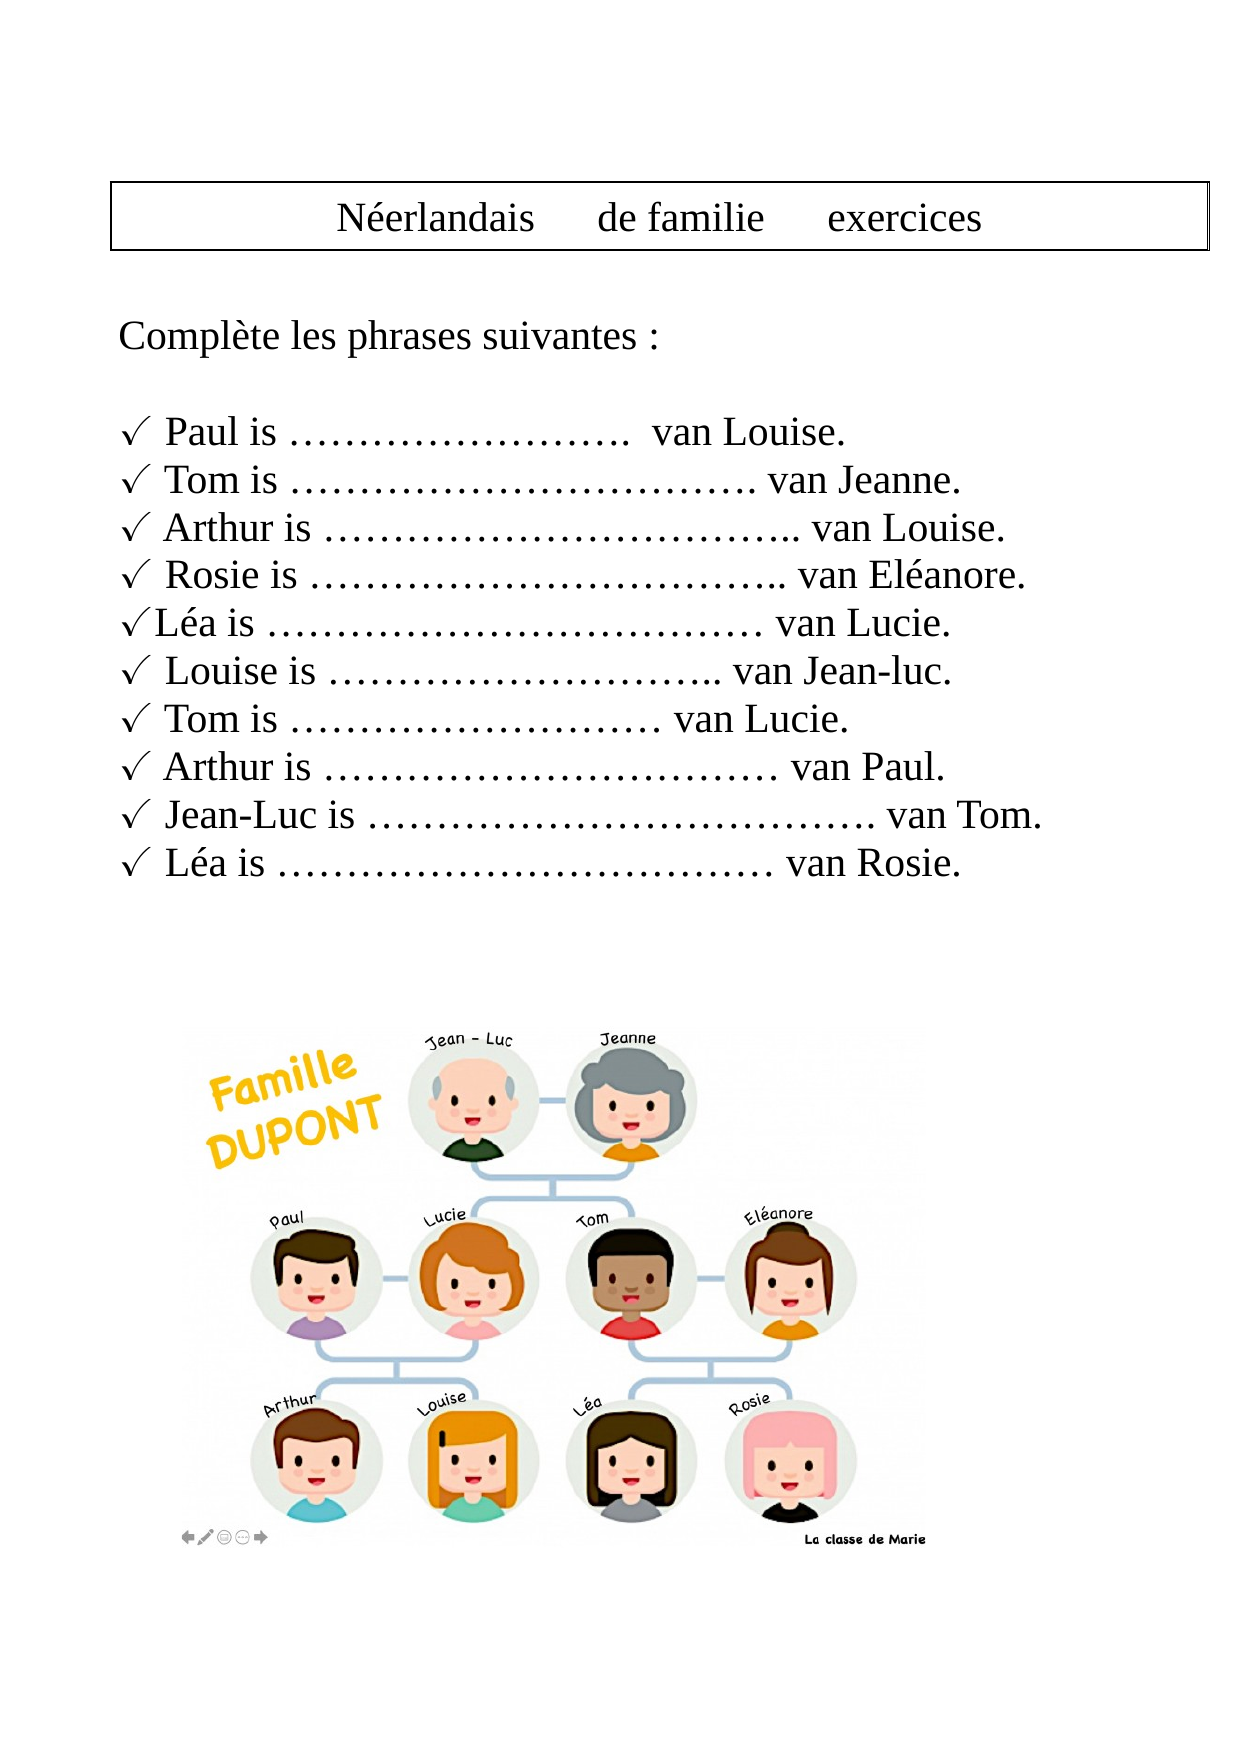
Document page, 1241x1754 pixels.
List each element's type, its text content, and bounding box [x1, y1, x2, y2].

text ✓ Tom is ……………………………. van Jeanne. [118, 454, 1122, 502]
text ✓ Louise is ……………………….. van Jean-luc. [118, 646, 1122, 694]
text ✓Léa is ……………………………… van Lucie. [118, 598, 1122, 646]
text ✓ Tom is ……………………… van Lucie. [118, 694, 1122, 742]
text ✓ Rosie is …………………………….. van Eléanore. [118, 550, 1122, 598]
text ✓ Léa is ……………………………… van Rosie. [118, 837, 1122, 885]
text Complète les phrases suivantes : [118, 310, 1122, 358]
text ✓ Arthur is …………………………….. van Louise. [118, 502, 1122, 550]
picture [181, 915, 926, 1659]
text ✓ Paul is ……………………. van Louise. [118, 406, 1122, 454]
text ✓ Arthur is …………………………… van Paul. [118, 742, 1122, 789]
text Néerlandais de familie exercices [120, 192, 1198, 240]
text ✓ Jean-Luc is ………………………………. van Tom. [118, 789, 1122, 837]
